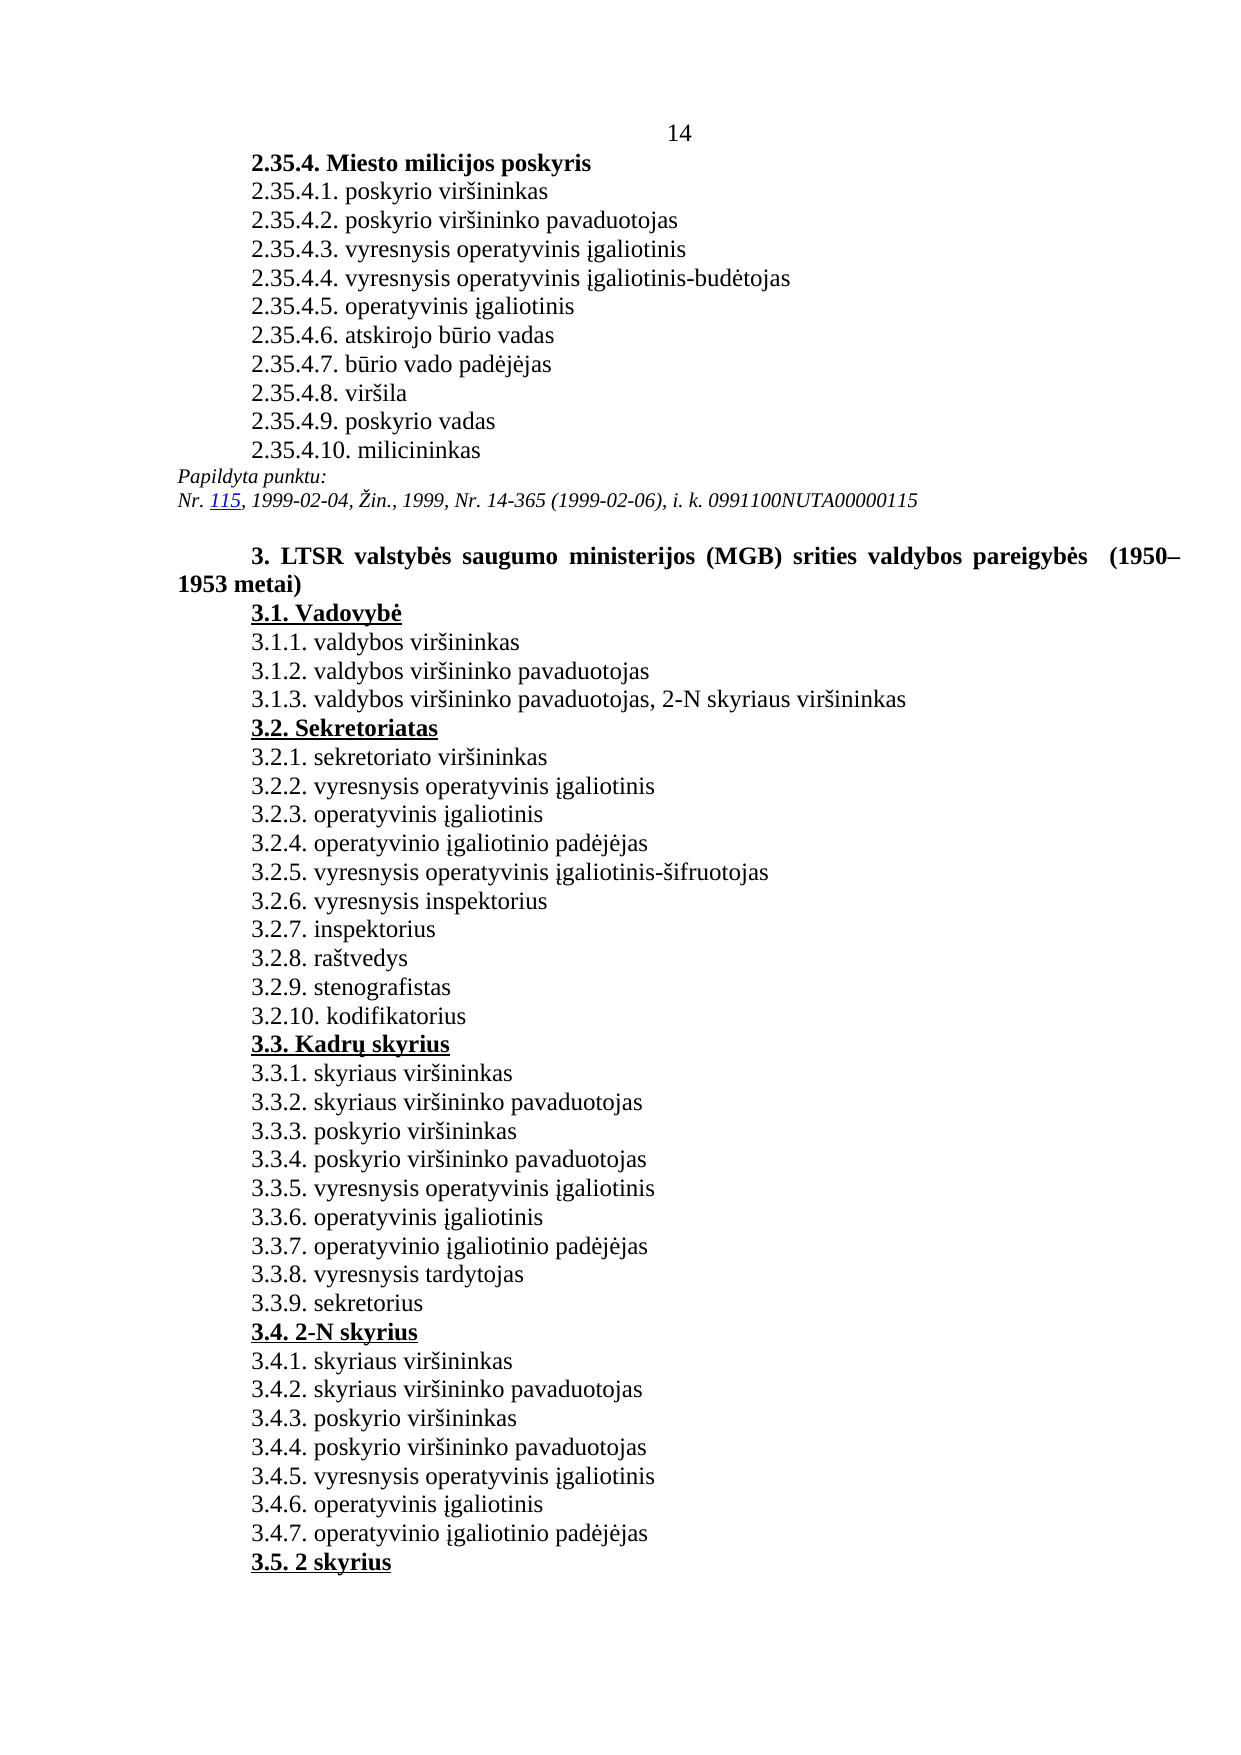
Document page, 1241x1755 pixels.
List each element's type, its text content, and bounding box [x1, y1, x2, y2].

text 3.2.3. operatyvinis įgaliotinis [177, 799, 1181, 828]
text 2.35.4.6. atskirojo būrio vadas [177, 320, 1181, 349]
text 3.3.2. skyriaus viršininko pavaduotojas [177, 1087, 1181, 1116]
text 3.2. Sekretoriatas [177, 713, 1181, 742]
text 3.1. Vadovybė [177, 598, 1181, 627]
text 2.35.4.5. operatyvinis įgaliotinis [177, 291, 1181, 320]
text 3. LTSR valstybės saugumo ministerijos (MGB) srities valdybos pareigybės (1950–1953 metai) [177, 541, 1181, 598]
text 3.3. Kadrų skyrius [177, 1029, 1181, 1058]
text 2.35.4.9. poskyrio vadas [177, 406, 1181, 435]
text 3.4.7. operatyvinio įgaliotinio padėjėjas [177, 1518, 1181, 1547]
text 2.35.4.7. būrio vado padėjėjas [177, 349, 1181, 378]
text Nr. 115, 1999-02-04, Žin., 1999, Nr. 14-365 (1999-02-06), i. k. 0991100NUTA00000115 [177, 488, 1181, 512]
text 3.2.9. stenografistas [177, 972, 1181, 1001]
text 3.4. 2-N skyrius [177, 1317, 1181, 1346]
text 3.1.1. valdybos viršininkas [177, 627, 1181, 656]
text 3.3.8. vyresnysis tardytojas [177, 1259, 1181, 1288]
text 3.4.5. vyresnysis operatyvinis įgaliotinis [177, 1461, 1181, 1489]
text 3.1.2. valdybos viršininko pavaduotojas [177, 656, 1181, 684]
text 3.3.5. vyresnysis operatyvinis įgaliotinis [177, 1173, 1181, 1202]
text 2.35.4.8. viršila [177, 378, 1181, 406]
text 3.3.6. operatyvinis įgaliotinis [177, 1202, 1181, 1231]
text 3.2.7. inspektorius [177, 914, 1181, 943]
text 2.35.4.2. poskyrio viršininko pavaduotojas [177, 205, 1181, 234]
text 2.35.4.4. vyresnysis operatyvinis įgaliotinis-budėtojas [177, 263, 1181, 291]
text 3.4.3. poskyrio viršininkas [177, 1403, 1181, 1432]
text 3.3.4. poskyrio viršininko pavaduotojas [177, 1144, 1181, 1173]
text 3.5. 2 skyrius [177, 1547, 1181, 1576]
text 3.4.4. poskyrio viršininko pavaduotojas [177, 1432, 1181, 1461]
text 3.3.3. poskyrio viršininkas [177, 1116, 1181, 1144]
text Papildyta punktu: [177, 464, 1181, 488]
text 3.1.3. valdybos viršininko pavaduotojas, 2-N skyriaus viršininkas [177, 684, 1181, 713]
text 3.3.9. sekretorius [177, 1288, 1181, 1317]
text 3.4.6. operatyvinis įgaliotinis [177, 1489, 1181, 1518]
text 3.4.1. skyriaus viršininkas [177, 1346, 1181, 1374]
text 2.35.4.3. vyresnysis operatyvinis įgaliotinis [177, 234, 1181, 263]
text 3.4.2. skyriaus viršininko pavaduotojas [177, 1374, 1181, 1403]
text 3.3.1. skyriaus viršininkas [177, 1058, 1181, 1087]
text 3.3.7. operatyvinio įgaliotinio padėjėjas [177, 1231, 1181, 1259]
text 2.35.4.1. poskyrio viršininkas [177, 176, 1181, 205]
text 3.2.8. raštvedys [177, 943, 1181, 972]
text 2.35.4. Miesto milicijos poskyris [177, 148, 1181, 176]
text 3.2.4. operatyvinio įgaliotinio padėjėjas [177, 828, 1181, 857]
text 3.2.6. vyresnysis inspektorius [177, 886, 1181, 914]
text 3.2.1. sekretoriato viršininkas [177, 742, 1181, 771]
text 3.2.2. vyresnysis operatyvinis įgaliotinis [177, 771, 1181, 799]
text 2.35.4.10. milicininkas [177, 435, 1181, 464]
text 3.2.5. vyresnysis operatyvinis įgaliotinis-šifruotojas [177, 857, 1181, 886]
text 3.2.10. kodifikatorius [177, 1001, 1181, 1029]
